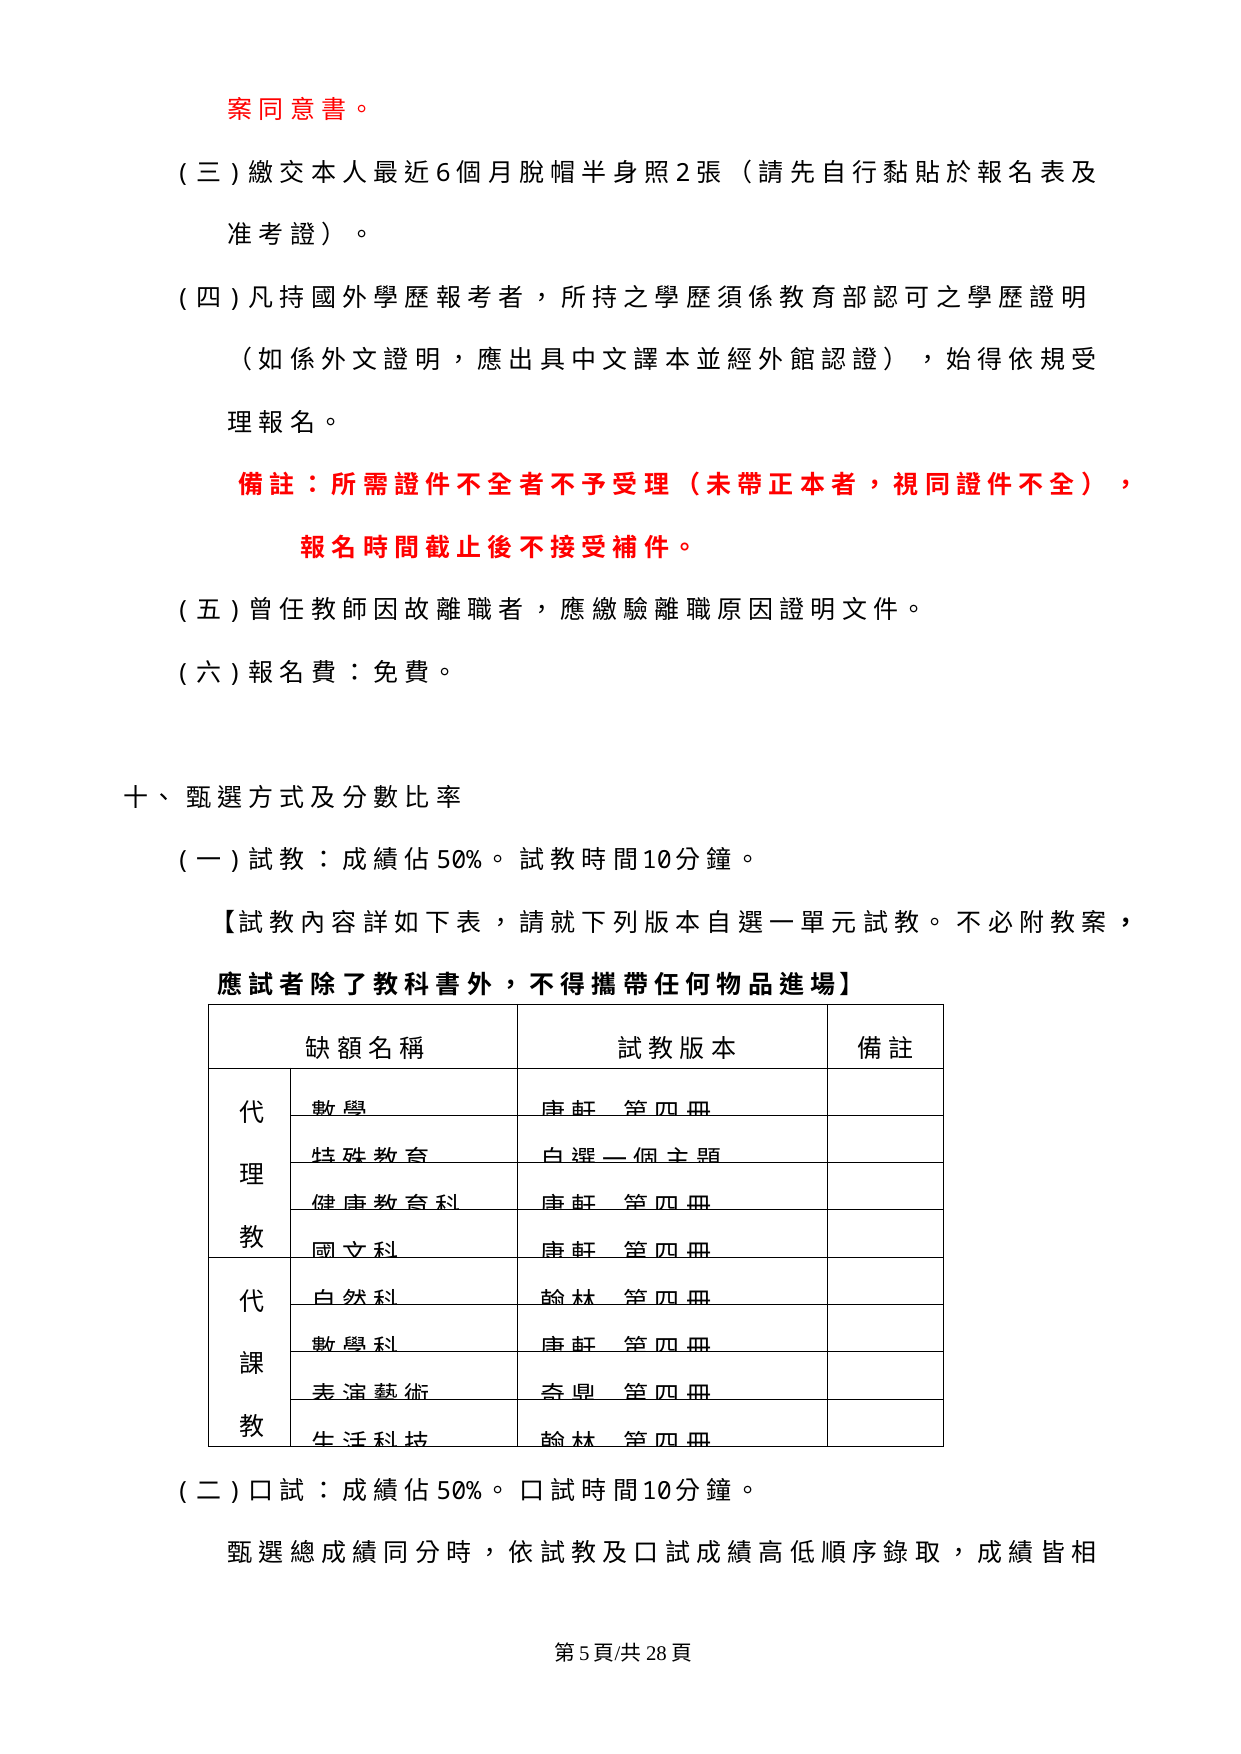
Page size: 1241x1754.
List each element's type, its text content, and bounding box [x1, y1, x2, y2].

table_cell 康軒 第四冊 [518, 1069, 827, 1115]
table_cell 數學科 [291, 1305, 517, 1351]
text (六)報名費：免費。 [170, 629, 1120, 691]
table_cell [828, 1116, 943, 1162]
text (三)繳交本人最近6個月脫帽半身照2張（請先自行黏貼於報名表及准考證）。 [170, 129, 1120, 254]
table_cell [828, 1400, 943, 1446]
table_cell 生活科技 [291, 1400, 517, 1446]
table_header 備註 [828, 1005, 943, 1067]
table_cell 翰林 第四冊 [518, 1258, 827, 1304]
text 備註：所需證件不全者不予受理（未帶正本者，視同證件不全），報名時間截止後不接受補件。 [170, 441, 1120, 566]
table_cell 康軒 第四冊 [518, 1163, 827, 1209]
table_cell [828, 1069, 943, 1115]
table_cell 數學 [291, 1069, 517, 1115]
table_cell 康軒 第四冊 [518, 1210, 827, 1257]
table_header 試教版本 [518, 1005, 827, 1067]
table_cell 奇鼎 第四冊 [518, 1352, 827, 1398]
table_cell [828, 1258, 943, 1304]
table_cell [828, 1352, 943, 1398]
text (五)曾任教師因故離職者，應繳驗離職原因證明文件。 [170, 566, 1120, 629]
text (二)繳驗身分證、畢業證書、各該科合格教師證書及相關證明文件正、影本各1份（正本驗畢發還）、切結書及查閱性侵害加害人登記檔案同意書。 [170, 66, 1120, 129]
table_cell [828, 1163, 943, 1209]
text (一)試教：成績佔50%。試教時間10分鐘。 [170, 816, 1120, 879]
table_cell 健康教育科 [291, 1163, 517, 1209]
text 甄選總成績同分時，依試教及口試成績高低順序錄取，成績皆相 [220, 1509, 1120, 1572]
table_header 缺額名稱 [209, 1005, 517, 1067]
table_cell 國文科 [291, 1210, 517, 1257]
table_cell 康軒 第四冊 [518, 1305, 827, 1351]
text (四)凡持國外學歷報考者，所持之學歷須係教育部認可之學歷證明（如係外文證明，應出具中文譯本並經外館認證），始得依規受理報名。 [170, 254, 1120, 441]
table_cell 表演藝術 [291, 1352, 517, 1398]
text 【試教內容詳如下表，請就下列版本自選一單元試教。不必附教案，應試者除了教科書外，不得攜帶任何物品進場】 [195, 879, 1120, 1004]
table_cell 自選一個主題 [518, 1116, 827, 1162]
table_cell 代課 教師 [209, 1258, 290, 1446]
table_cell 翰林 第四冊 [518, 1400, 827, 1446]
table_cell 代 理 教 師 [209, 1069, 290, 1257]
text (二)口試：成績佔50%。口試時間10分鐘。 [170, 1447, 1120, 1509]
table_cell 自然科 [291, 1258, 517, 1304]
table_cell [828, 1305, 943, 1351]
table_cell [828, 1210, 943, 1257]
text 十、甄選方式及分數比率 [120, 754, 1120, 816]
table_cell 特殊教育 [291, 1116, 517, 1162]
